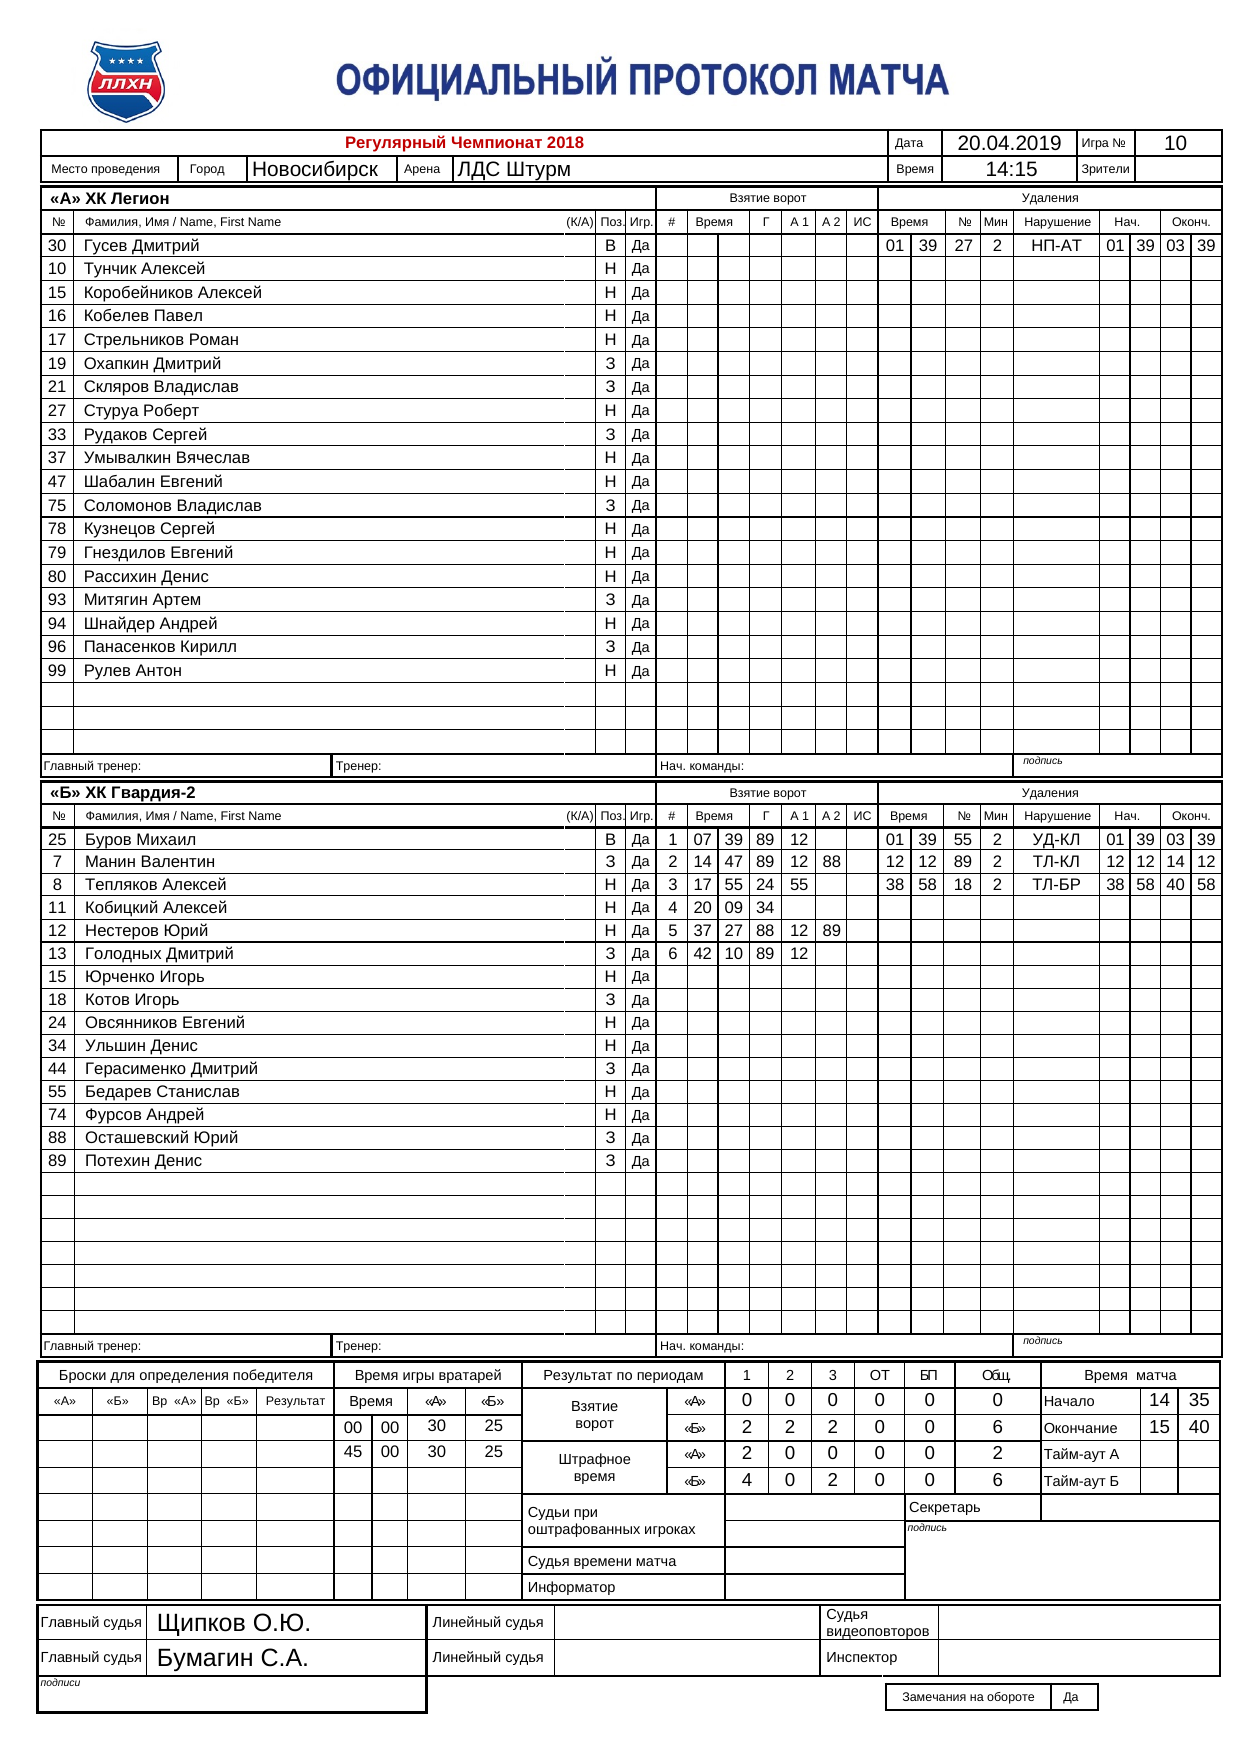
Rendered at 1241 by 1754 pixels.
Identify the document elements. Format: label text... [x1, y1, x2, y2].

table_cell [816, 305, 846, 327]
table_cell [750, 446, 781, 469]
table_cell [879, 989, 910, 1011]
table_cell [1014, 1196, 1099, 1218]
table_cell [816, 1196, 846, 1218]
table_cell [1100, 896, 1129, 918]
table_cell [688, 1150, 717, 1172]
table_cell ТЛ-БР [1014, 874, 1099, 895]
table_cell Шабалин Евгений [74, 470, 564, 493]
table_cell 12 [782, 920, 815, 941]
table_cell УД-КЛ [1014, 829, 1099, 849]
table_cell [946, 305, 980, 327]
table_cell Н [596, 399, 625, 422]
table_cell [1100, 257, 1129, 280]
table_cell [688, 659, 717, 682]
table_cell [912, 1012, 943, 1033]
table_cell [847, 1127, 877, 1149]
table_cell [626, 1242, 655, 1264]
table_cell [257, 1441, 333, 1467]
table_cell 14 [1141, 1389, 1177, 1413]
table_cell Фамилия, Имя / Name, First Name [74, 211, 565, 233]
table_cell [879, 1035, 910, 1057]
table_cell [946, 588, 980, 611]
table_cell [939, 1640, 1219, 1675]
table_cell [782, 305, 815, 327]
table_cell [1161, 1196, 1190, 1218]
table_cell [1131, 659, 1160, 682]
table_cell З [596, 423, 625, 445]
table_cell Время [889, 157, 941, 181]
table_cell [148, 1441, 201, 1467]
table_cell [1161, 376, 1190, 398]
table_cell [981, 1242, 1013, 1264]
table_cell [626, 1265, 655, 1287]
table_cell 75 [42, 494, 73, 516]
table_cell 21 [42, 376, 73, 398]
table_cell [981, 1311, 1013, 1333]
table_header «А» ХК Легион [42, 188, 655, 209]
table_cell [1131, 683, 1160, 706]
table_cell [946, 707, 980, 729]
table_cell [981, 1173, 1013, 1195]
table_cell [782, 1288, 815, 1310]
table_cell [1161, 1081, 1190, 1103]
table_cell [1014, 1058, 1099, 1079]
table_cell 33 [42, 423, 73, 445]
table_cell [912, 659, 945, 682]
table_cell [93, 1494, 147, 1520]
table_cell [657, 257, 687, 280]
table_cell [1014, 376, 1099, 398]
table_cell [782, 494, 815, 516]
table_cell [750, 683, 781, 706]
table_cell [912, 565, 945, 587]
table_cell [816, 636, 846, 658]
table_cell [782, 470, 815, 493]
table_cell [847, 636, 877, 658]
table_header Взятие ворот [657, 783, 877, 803]
table_cell Главный судья [39, 1606, 146, 1639]
table_cell [1161, 281, 1190, 303]
table_cell З [596, 494, 625, 516]
table_cell (К/А) [565, 805, 595, 826]
table_cell 47 [42, 470, 73, 493]
table_cell 2 [981, 874, 1013, 895]
table_cell Да [626, 518, 655, 540]
table_cell [912, 730, 945, 753]
table_cell [688, 1311, 717, 1333]
table_cell [816, 612, 846, 634]
table_cell [782, 399, 815, 422]
table_header 20.04.2019 [943, 131, 1076, 155]
table_cell Поз. [596, 211, 625, 233]
table_cell [1131, 920, 1160, 941]
table_cell [688, 1173, 717, 1195]
table_cell Ульшин Денис [75, 1035, 564, 1057]
table_cell [688, 1012, 717, 1033]
table_cell [1131, 707, 1160, 729]
table_cell [688, 989, 717, 1011]
table_cell [782, 1265, 815, 1287]
table_cell Да [626, 943, 655, 964]
table_cell [879, 281, 910, 303]
table_cell Гусев Дмитрий [74, 235, 564, 256]
table_cell Вр «А» [148, 1389, 201, 1413]
table_cell [981, 399, 1013, 422]
table_cell [565, 1242, 595, 1264]
table_cell [565, 352, 595, 374]
table_cell [946, 659, 980, 682]
table_cell [657, 470, 687, 493]
table_cell 4 [657, 896, 687, 918]
table_cell [847, 1150, 877, 1172]
table_cell [750, 352, 781, 374]
table_cell [688, 1058, 717, 1079]
table_cell [879, 541, 910, 564]
table_cell [1100, 943, 1129, 964]
table_cell Время [879, 211, 945, 233]
table_cell [626, 1311, 655, 1333]
table_cell [981, 1288, 1013, 1310]
table_cell [912, 1127, 943, 1149]
table_cell [816, 1012, 846, 1033]
table_cell [1161, 989, 1190, 1011]
table_cell [657, 376, 687, 398]
table_cell [1100, 683, 1129, 706]
table_cell [1014, 423, 1099, 445]
table_cell [912, 494, 945, 516]
table_cell [847, 376, 877, 398]
table_cell [981, 1035, 1013, 1057]
table_cell Инспектор [821, 1640, 938, 1675]
table_cell [1100, 305, 1129, 327]
table_cell [335, 1547, 371, 1573]
table_cell [1014, 399, 1099, 422]
table_cell 7 [42, 850, 74, 872]
table_cell [1192, 541, 1221, 564]
table_cell Игр. [626, 805, 655, 826]
table_cell [782, 588, 815, 611]
table_cell [782, 257, 815, 280]
table_cell 93 [42, 588, 73, 611]
table_cell 0 [812, 1442, 854, 1467]
table_cell 01 [1100, 829, 1129, 849]
table_cell 58 [1131, 874, 1160, 895]
table_cell [565, 376, 595, 398]
table_cell [847, 1173, 877, 1195]
table_cell Да [626, 565, 655, 587]
table_cell [1192, 1311, 1221, 1333]
table_cell [944, 989, 980, 1011]
table_cell [657, 1058, 687, 1079]
table_cell Н [596, 257, 625, 280]
table_cell [1131, 376, 1160, 398]
table_cell [719, 328, 749, 351]
table_cell [93, 1521, 147, 1546]
table_cell [1192, 920, 1221, 941]
table_header 3 [812, 1363, 854, 1387]
table_cell 99 [42, 659, 73, 682]
table_cell [1100, 1173, 1129, 1195]
table_cell [847, 683, 877, 706]
table_cell Бедарев Станислав [75, 1081, 564, 1103]
table_cell А 2 [816, 211, 846, 233]
table_cell [565, 305, 595, 327]
table_cell Судьи при оштрафованных игроках [523, 1495, 724, 1546]
table_cell [565, 588, 595, 611]
table_cell [626, 1173, 655, 1195]
table_cell [719, 399, 749, 422]
table_header «Б» ХК Гвардия-2 [42, 783, 655, 803]
table_cell [912, 707, 945, 729]
table_cell Н [596, 541, 625, 564]
table_cell [981, 1081, 1013, 1103]
table_cell ТЛ-КЛ [1014, 850, 1099, 872]
table_cell [719, 1150, 749, 1172]
table_cell [1014, 707, 1099, 729]
table_cell [335, 1494, 371, 1520]
table_cell [912, 1173, 943, 1195]
table_cell [879, 1196, 910, 1218]
table_cell [202, 1547, 256, 1573]
table_cell 17 [688, 874, 717, 895]
table_cell [657, 1012, 687, 1033]
table_cell Кобицкий Алексей [75, 896, 564, 918]
table_cell 89 [750, 829, 781, 849]
table_cell [750, 494, 781, 516]
table_cell [912, 612, 945, 634]
table_cell 34 [750, 896, 781, 918]
table_cell Окончание [1042, 1415, 1140, 1440]
table_cell Да [626, 305, 655, 327]
table_cell [816, 829, 846, 849]
table_cell 16 [42, 305, 73, 327]
table_cell [202, 1494, 256, 1520]
table_cell [981, 446, 1013, 469]
table_cell Н [596, 966, 625, 987]
table_cell [816, 588, 846, 611]
table_cell Н [596, 518, 625, 540]
table_cell [750, 1265, 781, 1287]
table_cell [750, 1104, 781, 1126]
table_cell 37 [42, 446, 73, 469]
table_cell [816, 1173, 846, 1195]
table_cell [565, 565, 595, 587]
table_cell [912, 1219, 943, 1241]
table_cell [981, 1219, 1013, 1241]
table_cell [688, 1104, 717, 1126]
table_cell [719, 683, 749, 706]
table_cell [750, 376, 781, 398]
table_cell 5 [657, 920, 687, 941]
table_cell 24 [42, 1012, 74, 1033]
table_cell 89 [816, 920, 846, 941]
table_cell 6 [956, 1468, 1040, 1493]
table_cell [946, 281, 980, 303]
table_cell Оконч. [1161, 805, 1221, 826]
table_cell Потехин Денис [75, 1150, 564, 1172]
table_cell № [946, 211, 980, 233]
table_cell Тренер: [333, 755, 655, 776]
table_cell [257, 1416, 333, 1440]
table_cell [565, 1058, 595, 1079]
table_cell [1131, 989, 1160, 1011]
table_cell [1014, 494, 1099, 516]
table_cell [75, 1219, 564, 1241]
table_cell [912, 399, 945, 422]
table_cell [657, 730, 687, 753]
table_cell [750, 1196, 781, 1218]
table_cell 42 [688, 943, 717, 964]
table_cell 27 [719, 920, 749, 941]
table_cell [1192, 1104, 1221, 1126]
table_cell 4 [726, 1468, 768, 1493]
table_cell 0 [812, 1389, 854, 1413]
table_cell [719, 470, 749, 493]
table_cell [816, 1219, 846, 1241]
table_cell Кобелев Павел [74, 305, 564, 327]
table_cell [1131, 423, 1160, 445]
table_cell [1042, 1495, 1219, 1520]
table_cell Да [626, 659, 655, 682]
table_cell [1100, 1081, 1129, 1103]
table_cell А 1 [782, 805, 815, 826]
table_cell Время [688, 805, 749, 826]
table_cell [1192, 707, 1221, 729]
table_cell [879, 943, 910, 964]
table_cell [944, 1173, 980, 1195]
table_cell Главный тренер: [42, 755, 330, 776]
table_cell [1131, 328, 1160, 351]
table_cell [719, 1012, 749, 1033]
table_cell [719, 1104, 749, 1126]
table_cell [688, 328, 717, 351]
table_cell [946, 376, 980, 398]
table_cell [879, 1311, 910, 1333]
table_cell [1131, 1288, 1160, 1310]
table_cell Начало [1042, 1389, 1140, 1413]
table_cell [719, 376, 749, 398]
table_cell Буров Михаил [75, 829, 564, 849]
table_cell [847, 1242, 877, 1264]
table_cell [782, 707, 815, 729]
table_cell [1131, 1311, 1160, 1333]
table_cell [946, 541, 980, 564]
table_cell 2 [956, 1442, 1040, 1467]
table_cell [1192, 683, 1221, 706]
table_cell [719, 659, 749, 682]
table_cell [596, 1173, 625, 1195]
table_cell [74, 707, 564, 729]
table_cell 39 [719, 829, 749, 849]
table_cell 0 [905, 1442, 954, 1467]
table_cell Да [626, 588, 655, 611]
table_cell [1192, 1219, 1221, 1241]
table_cell [879, 376, 910, 398]
table_cell [596, 730, 625, 753]
table_cell [981, 683, 1013, 706]
table_cell [912, 470, 945, 493]
table_cell Фамилия, Имя / Name, First Name [75, 805, 565, 826]
table_cell [879, 470, 910, 493]
table_cell Стрельников Роман [74, 328, 564, 351]
table_cell [1161, 1311, 1190, 1333]
table_cell Да [626, 896, 655, 918]
table_cell Герасименко Дмитрий [75, 1058, 564, 1079]
table_cell 0 [855, 1442, 904, 1467]
table_cell 07 [688, 829, 717, 849]
table_cell 58 [912, 874, 943, 895]
table_cell № [42, 805, 74, 826]
table_cell [847, 1219, 877, 1241]
table_cell [750, 423, 781, 445]
table_cell Митягин Артем [74, 588, 564, 611]
table_cell [1100, 470, 1129, 493]
table_cell 2 [769, 1415, 811, 1440]
table_cell Н [596, 470, 625, 493]
table_cell [879, 1012, 910, 1033]
table_cell 89 [944, 850, 980, 872]
table_cell Линейный судья [428, 1640, 554, 1675]
table_cell [1014, 446, 1099, 469]
table_cell 3 [657, 874, 687, 895]
table_cell [816, 1311, 846, 1333]
table_cell [750, 612, 781, 634]
table_cell [782, 896, 815, 918]
table_cell Главный тренер: [42, 1335, 330, 1356]
table_cell [944, 1058, 980, 1079]
table_cell [1161, 1288, 1190, 1310]
table_cell [1161, 943, 1190, 964]
table_cell [981, 352, 1013, 374]
table_cell [408, 1521, 465, 1546]
table_cell [1014, 1173, 1099, 1195]
table_header Время матча [1042, 1363, 1219, 1387]
table_cell 11 [42, 896, 74, 918]
table_cell 00 [335, 1416, 371, 1440]
table_cell 47 [719, 850, 749, 872]
table_cell [1014, 943, 1099, 964]
table_cell [981, 707, 1013, 729]
table_cell [912, 1196, 943, 1218]
table_cell [719, 966, 749, 987]
table_cell [1014, 328, 1099, 351]
table_cell [816, 896, 846, 918]
table_cell [657, 1265, 687, 1287]
table_cell [688, 305, 717, 327]
table_cell [750, 966, 781, 987]
table_header 1 [726, 1363, 768, 1387]
table_cell [879, 1150, 910, 1172]
table_cell 0 [855, 1415, 904, 1440]
table_cell [688, 494, 717, 516]
table_cell [1192, 399, 1221, 422]
table_cell [946, 612, 980, 634]
table_cell З [596, 989, 625, 1011]
table_cell 0 [769, 1442, 811, 1467]
table_cell [912, 920, 943, 941]
table_cell Да [626, 850, 655, 872]
table_cell [816, 1104, 846, 1126]
table_cell [726, 1575, 904, 1599]
table_cell Манин Валентин [75, 850, 564, 872]
table_cell [1014, 588, 1099, 611]
table_cell [782, 235, 815, 256]
table_cell [1192, 423, 1221, 445]
table_cell [688, 352, 717, 374]
table_cell Рассихин Денис [74, 565, 564, 587]
table_cell [565, 730, 595, 753]
table_cell [879, 588, 910, 611]
table_cell 38 [879, 874, 910, 895]
table_cell 2 [812, 1415, 854, 1440]
table_cell [1014, 1035, 1099, 1057]
table_cell [782, 352, 815, 374]
table_cell 44 [42, 1058, 74, 1079]
table_cell НП-АТ [1014, 235, 1099, 256]
table_cell [657, 328, 687, 351]
table_cell [657, 399, 687, 422]
table_cell [847, 565, 877, 587]
table_cell [688, 588, 717, 611]
table_cell [981, 1265, 1013, 1287]
table_cell [42, 1219, 74, 1241]
table_cell [565, 1035, 595, 1057]
table_cell [657, 1150, 687, 1172]
table_cell [1179, 1441, 1219, 1467]
table_cell [596, 1311, 625, 1333]
table_cell 25 [466, 1441, 521, 1467]
table_cell [879, 920, 910, 941]
table_cell [1100, 612, 1129, 634]
table_cell [1131, 305, 1160, 327]
table_cell [879, 1242, 910, 1264]
table_cell [981, 943, 1013, 964]
table_cell [657, 612, 687, 634]
table_cell 12 [1131, 850, 1160, 872]
table_cell [1131, 446, 1160, 469]
table_cell [879, 399, 910, 422]
table_cell [912, 1081, 943, 1103]
table_cell 0 [905, 1389, 954, 1413]
table_cell [719, 588, 749, 611]
table_cell [879, 730, 910, 753]
table_cell [879, 683, 910, 706]
table_cell [1161, 707, 1190, 729]
table_cell [719, 1127, 749, 1149]
table_cell [42, 1242, 74, 1264]
table_cell [626, 730, 655, 753]
table_cell [944, 1311, 980, 1333]
table_cell А 2 [816, 805, 846, 826]
table_cell [1100, 1104, 1129, 1126]
table_cell [816, 966, 846, 987]
table_cell 79 [42, 541, 73, 564]
table_cell [912, 943, 943, 964]
table_cell [726, 1495, 904, 1520]
table_cell [750, 1035, 781, 1057]
table_cell [750, 1288, 781, 1310]
table_cell [42, 1196, 74, 1218]
table_cell [719, 730, 749, 753]
table_cell [42, 707, 73, 729]
table_cell [879, 494, 910, 516]
table_cell [565, 1265, 595, 1287]
table_cell [565, 1150, 595, 1172]
table_cell 20 [688, 896, 717, 918]
table_cell [782, 659, 815, 682]
table_cell 0 [855, 1468, 904, 1493]
table_cell [816, 423, 846, 445]
table_cell [1131, 541, 1160, 564]
table_cell [148, 1521, 201, 1546]
table_cell Н [596, 305, 625, 327]
table_cell [75, 1288, 564, 1310]
table_cell [565, 966, 595, 987]
table_cell [944, 896, 980, 918]
table_cell [565, 235, 595, 256]
table_cell [750, 1058, 781, 1079]
table_cell [1014, 920, 1099, 941]
table_cell Тайм-аут А [1042, 1441, 1140, 1467]
table_cell [816, 707, 846, 729]
table_cell [1141, 1441, 1177, 1467]
table_cell [946, 446, 980, 469]
table_cell [912, 352, 945, 374]
table_cell [74, 730, 564, 753]
table_cell Секретарь [906, 1495, 1040, 1520]
table_cell [657, 541, 687, 564]
table_cell [75, 1173, 564, 1195]
table_cell [565, 257, 595, 280]
table_cell Тайм-аут Б [1042, 1468, 1140, 1493]
table_cell [912, 541, 945, 564]
table_cell [39, 1494, 92, 1520]
table_cell [1161, 612, 1190, 634]
table_cell подписи [39, 1677, 425, 1711]
table_cell [657, 989, 687, 1011]
table_cell [816, 659, 846, 682]
table_cell # [657, 211, 687, 233]
table_cell [816, 1265, 846, 1287]
table_cell [750, 1150, 781, 1172]
table_cell Юрченко Игорь [75, 966, 564, 987]
table_cell [912, 1265, 943, 1287]
table_cell [555, 1606, 819, 1639]
table_cell З [596, 376, 625, 398]
table_cell [944, 1265, 980, 1287]
table_cell [1192, 470, 1221, 493]
table_cell [944, 1150, 980, 1172]
table_cell [816, 989, 846, 1011]
table_cell [782, 518, 815, 540]
table_cell [1131, 257, 1160, 280]
table_cell [565, 1311, 595, 1333]
table_cell [750, 1173, 781, 1195]
table_cell [688, 518, 717, 540]
table_cell [1014, 636, 1099, 658]
table_cell [719, 494, 749, 516]
table_cell [373, 1521, 407, 1546]
table_cell [596, 707, 625, 729]
table_cell [816, 943, 846, 964]
table_cell Результат [257, 1389, 333, 1413]
table_cell [257, 1468, 333, 1493]
table_cell [373, 1468, 407, 1493]
table_cell 39 [1192, 829, 1221, 849]
table_cell [847, 829, 877, 849]
table_cell З [596, 636, 625, 658]
table_cell [565, 874, 595, 895]
table_cell [946, 730, 980, 753]
table_cell [816, 683, 846, 706]
table_cell [816, 281, 846, 303]
table_cell [1192, 989, 1221, 1011]
table_cell [75, 1196, 564, 1218]
table_cell [879, 1288, 910, 1310]
table_cell Город [179, 157, 246, 181]
table_cell [596, 1196, 625, 1218]
table_cell [879, 1173, 910, 1195]
table_cell [93, 1547, 147, 1573]
table_cell [565, 1196, 595, 1218]
table_cell № [944, 805, 980, 826]
table_cell 17 [42, 328, 73, 351]
picture [5, 28, 1179, 129]
table_cell [1131, 730, 1160, 753]
table_cell [408, 1468, 465, 1493]
table_cell З [596, 588, 625, 611]
table_cell [1179, 1468, 1219, 1493]
table_cell [1100, 1127, 1129, 1149]
table_cell Линейный судья [428, 1606, 554, 1639]
table_cell [944, 1035, 980, 1057]
table_cell [1192, 659, 1221, 682]
table_cell [42, 730, 73, 753]
table_cell [1131, 1265, 1160, 1287]
table_cell [719, 352, 749, 374]
table_cell Да [626, 1104, 655, 1126]
table_cell [912, 1104, 943, 1126]
table_cell [1014, 518, 1099, 540]
table_header Удаления [879, 783, 1221, 803]
table_header Удаления [879, 188, 1221, 209]
table_cell Нарушение [1014, 211, 1099, 233]
table_header 2 [769, 1363, 811, 1387]
table_cell 96 [42, 636, 73, 658]
table_cell [1014, 1127, 1099, 1149]
table_cell [466, 1494, 521, 1520]
table_cell Судья времени матча [523, 1548, 724, 1573]
table_cell Н [596, 281, 625, 303]
table_cell [1014, 565, 1099, 587]
table_cell 2 [657, 850, 687, 872]
table_cell 0 [726, 1389, 768, 1413]
table_cell Осташевский Юрий [75, 1127, 564, 1149]
table_cell Да [626, 966, 655, 987]
table_cell [1131, 612, 1160, 634]
table_cell [847, 920, 877, 941]
table_cell 14 [688, 850, 717, 872]
table_cell 39 [912, 829, 943, 849]
table_cell «Б» [668, 1468, 724, 1493]
table_cell [1141, 1468, 1177, 1493]
table_cell [688, 235, 717, 256]
table_cell [1100, 707, 1129, 729]
table_cell [719, 1035, 749, 1057]
table_cell [565, 683, 595, 706]
table_cell Н [596, 874, 625, 895]
table_cell 25 [466, 1416, 521, 1440]
table_cell [879, 565, 910, 587]
table_cell 55 [42, 1081, 74, 1103]
table_cell [1014, 1219, 1099, 1241]
table_cell [719, 305, 749, 327]
table_cell [657, 1127, 687, 1149]
table_cell Г [750, 211, 781, 233]
table_cell 0 [769, 1389, 811, 1413]
table_cell 13 [42, 943, 74, 964]
table_cell [879, 612, 910, 634]
table_cell [1014, 730, 1099, 753]
table_cell [782, 1058, 815, 1079]
table_cell подпись [1014, 1335, 1221, 1356]
table_cell [1131, 943, 1160, 964]
table_cell «А» [668, 1442, 724, 1467]
table_cell [565, 1104, 595, 1126]
table_cell Да [626, 328, 655, 351]
table_cell [816, 446, 846, 469]
table_cell [596, 1219, 625, 1241]
table_cell [1014, 683, 1099, 706]
table_cell Арена [398, 157, 452, 181]
table_cell [1192, 730, 1221, 753]
table_cell ИС [847, 211, 877, 233]
table_cell [847, 470, 877, 493]
table_cell [879, 446, 910, 469]
table_cell 39 [1131, 829, 1160, 849]
table_cell 01 [879, 235, 910, 256]
table_cell [847, 874, 877, 895]
table_cell [879, 636, 910, 658]
table_cell [879, 707, 910, 729]
table_cell 45 [335, 1441, 371, 1467]
table_header Замечания на обороте [887, 1685, 1050, 1709]
table_cell 0 [855, 1389, 904, 1413]
table_cell [657, 683, 687, 706]
table_cell Тунчик Алексей [74, 257, 564, 280]
table_cell [879, 518, 910, 540]
table_cell 15 [1141, 1415, 1177, 1440]
table_cell [816, 1058, 846, 1079]
table_cell [148, 1494, 201, 1520]
table_cell [257, 1547, 333, 1573]
table_cell [1192, 612, 1221, 634]
table_cell [1161, 257, 1190, 280]
table_cell 2 [981, 850, 1013, 872]
table_cell [944, 1242, 980, 1264]
table_cell [847, 1081, 877, 1103]
table_cell Штрафное время [523, 1442, 666, 1493]
table_cell [408, 1574, 465, 1599]
table_cell [688, 636, 717, 658]
table_cell [408, 1547, 465, 1573]
table_cell [912, 636, 945, 658]
table_header Да [1052, 1685, 1097, 1709]
table_cell [847, 494, 877, 516]
table_cell [944, 943, 980, 964]
table_cell [626, 1288, 655, 1310]
table_cell [719, 257, 749, 280]
table_cell 15 [42, 281, 73, 303]
table_cell [981, 920, 1013, 941]
table_cell Оконч. [1161, 211, 1221, 233]
table_cell [912, 281, 945, 303]
table_cell [782, 376, 815, 398]
table_cell [816, 565, 846, 587]
table_cell 0 [956, 1389, 1040, 1413]
table_cell [657, 1081, 687, 1103]
table_cell [1131, 352, 1160, 374]
table_cell Котов Игорь [75, 989, 564, 1011]
table_header Взятие ворот [657, 188, 877, 209]
table_cell [148, 1416, 201, 1440]
table_cell [1100, 1196, 1129, 1218]
table_cell [565, 896, 595, 918]
table_cell [816, 352, 846, 374]
table_cell [1014, 1311, 1099, 1333]
table_cell [565, 1127, 595, 1149]
table_cell [847, 850, 877, 872]
table_cell [912, 896, 943, 918]
table_cell Овсянников Евгений [75, 1012, 564, 1033]
table_cell 12 [782, 943, 815, 964]
table_cell Мин [981, 805, 1013, 826]
table_cell [565, 850, 595, 872]
table_cell [1161, 399, 1190, 422]
table_cell Рулев Антон [74, 659, 564, 682]
table_cell 03 [1161, 235, 1190, 256]
table_cell [1100, 565, 1129, 587]
table_cell Да [626, 541, 655, 564]
table_cell [912, 257, 945, 280]
table_cell Соломонов Владислав [74, 494, 564, 516]
table_cell [1014, 1104, 1099, 1126]
table_cell [688, 683, 717, 706]
table_cell [1161, 1104, 1190, 1126]
table_cell [1014, 1265, 1099, 1287]
table_cell [1192, 1035, 1221, 1057]
table_cell [42, 683, 73, 706]
table_cell Да [626, 235, 655, 256]
table_cell Новосибирск [248, 157, 396, 181]
table_cell [750, 636, 781, 658]
table_cell [688, 1265, 717, 1287]
table_cell Н [596, 1035, 625, 1057]
table_cell 2 [726, 1415, 768, 1440]
table_cell [148, 1574, 201, 1599]
table_cell Да [626, 920, 655, 941]
table_cell [816, 541, 846, 564]
table_cell [750, 565, 781, 587]
table_cell [912, 1058, 943, 1079]
table_cell [719, 1219, 749, 1241]
table_cell [1192, 896, 1221, 918]
table_cell [1161, 494, 1190, 516]
table_cell [1131, 1173, 1160, 1195]
table_cell [981, 565, 1013, 587]
table_cell [944, 1012, 980, 1033]
table_cell 27 [946, 235, 980, 256]
table_cell [981, 1127, 1013, 1149]
table_cell [1192, 1012, 1221, 1033]
table_cell Да [626, 874, 655, 895]
table_cell 0 [769, 1468, 811, 1493]
table_cell [912, 376, 945, 398]
table_cell [74, 683, 564, 706]
table_cell [1161, 1012, 1190, 1033]
table_cell [750, 1219, 781, 1241]
table_cell Да [626, 446, 655, 469]
table_cell [816, 257, 846, 280]
table_cell [657, 1104, 687, 1126]
table_cell [565, 423, 595, 445]
table_cell [688, 707, 717, 729]
table_cell [1014, 1288, 1099, 1310]
table_cell Умывалкин Вячеслав [74, 446, 564, 469]
table_cell Н [596, 659, 625, 682]
table_cell [981, 896, 1013, 918]
table_cell [816, 328, 846, 351]
table_header Регулярный Чемпионат 2018 [42, 131, 887, 155]
table_cell [1192, 518, 1221, 540]
table_cell [1192, 565, 1221, 587]
table_cell Да [626, 636, 655, 658]
table_cell [1192, 1265, 1221, 1287]
table_cell подпись [1014, 755, 1221, 776]
table_cell 12 [782, 829, 815, 849]
table_cell [944, 1127, 980, 1149]
table_cell ИС [847, 805, 877, 826]
table_cell [1100, 376, 1129, 398]
table_cell [1192, 1081, 1221, 1103]
table_cell [39, 1416, 92, 1440]
table_cell [946, 683, 980, 706]
table_cell [750, 518, 781, 540]
table_cell [981, 328, 1013, 351]
table_cell [912, 1242, 943, 1264]
table_cell [688, 1081, 717, 1103]
table_cell 6 [956, 1415, 1040, 1440]
table_cell [1192, 328, 1221, 351]
table_cell [946, 494, 980, 516]
table_cell [1131, 518, 1160, 540]
table_cell [657, 1219, 687, 1241]
table_cell [782, 541, 815, 564]
table_cell подпись [906, 1522, 1219, 1599]
table_cell [1014, 541, 1099, 564]
table_cell [1161, 1058, 1190, 1079]
table_cell [565, 612, 595, 634]
table_cell [946, 423, 980, 445]
table_header Общ. [956, 1363, 1040, 1387]
table_cell [847, 518, 877, 540]
table_cell [1192, 1242, 1221, 1264]
table_cell [750, 989, 781, 1011]
table_cell [879, 352, 910, 374]
table_cell [782, 446, 815, 469]
table_cell [657, 423, 687, 445]
table_cell 12 [1192, 850, 1221, 872]
table_cell [1131, 470, 1160, 493]
table_cell [657, 659, 687, 682]
table_cell [1192, 305, 1221, 327]
table_cell [688, 399, 717, 422]
table_cell [688, 565, 717, 587]
table_cell [912, 1150, 943, 1172]
table_cell [782, 966, 815, 987]
table_cell [1131, 1242, 1160, 1264]
table_cell [373, 1574, 407, 1599]
table_cell [657, 281, 687, 303]
table_cell [1161, 636, 1190, 658]
table_cell (К/А) [565, 211, 595, 233]
table_cell [719, 989, 749, 1011]
table_cell [719, 281, 749, 303]
table_cell 58 [1192, 874, 1221, 895]
table_header Игра № [1078, 131, 1134, 155]
table_cell [946, 565, 980, 587]
table_cell В [596, 829, 625, 849]
table_cell [719, 423, 749, 445]
table_cell [912, 1311, 943, 1333]
table_cell [782, 1242, 815, 1264]
table_cell [981, 423, 1013, 445]
table_cell [879, 1058, 910, 1079]
table_cell [1161, 423, 1190, 445]
table_cell [1131, 1058, 1160, 1079]
table_cell [1161, 305, 1190, 327]
table_cell [981, 730, 1013, 753]
table_cell [879, 1265, 910, 1287]
table_cell Да [626, 423, 655, 445]
table_cell [1161, 920, 1190, 941]
table_cell 00 [373, 1416, 407, 1440]
table_cell [847, 659, 877, 682]
table_cell [657, 1288, 687, 1310]
table_cell [847, 1058, 877, 1079]
table_cell [148, 1547, 201, 1573]
table_cell [202, 1441, 256, 1467]
table_cell [847, 1035, 877, 1057]
table_cell [39, 1574, 92, 1599]
table_cell [719, 565, 749, 587]
table_cell [565, 328, 595, 351]
table_cell [1161, 683, 1190, 706]
table_cell 30 [408, 1441, 465, 1467]
table_cell [847, 1104, 877, 1126]
table_cell [782, 1035, 815, 1057]
table_cell 39 [1192, 235, 1221, 256]
table_cell «Б» [668, 1415, 724, 1440]
table_cell [1192, 1173, 1221, 1195]
table_cell [373, 1494, 407, 1520]
table_cell [93, 1468, 147, 1493]
table_cell [688, 541, 717, 564]
table_cell [816, 1127, 846, 1149]
table_cell [847, 1196, 877, 1218]
table_cell Н [596, 1012, 625, 1033]
table_cell [847, 235, 877, 256]
table_cell 94 [42, 612, 73, 634]
table_cell [1131, 1196, 1160, 1218]
table_cell [1161, 1242, 1190, 1264]
table_cell [1014, 1150, 1099, 1172]
table_cell Нач. [1100, 211, 1160, 233]
table_cell Да [626, 399, 655, 422]
table_cell [1192, 1127, 1221, 1149]
table_cell [719, 1265, 749, 1287]
table_cell [1131, 1127, 1160, 1149]
table_cell 01 [879, 829, 910, 849]
table_cell 38 [1100, 874, 1129, 895]
table_cell [1100, 1311, 1129, 1333]
table_cell Н [596, 565, 625, 587]
table_cell [981, 257, 1013, 280]
table_cell [981, 966, 1013, 987]
table_cell [1100, 1150, 1129, 1172]
table_cell [912, 518, 945, 540]
table_cell [1100, 423, 1129, 445]
table_cell [847, 281, 877, 303]
table_cell [1100, 1288, 1129, 1310]
table_cell Взятие ворот [523, 1389, 666, 1440]
table_cell [202, 1416, 256, 1440]
table_cell [335, 1574, 371, 1599]
table_cell [1014, 896, 1099, 918]
table_cell [565, 399, 595, 422]
table_cell [981, 494, 1013, 516]
table_cell [847, 423, 877, 445]
table_cell [1161, 352, 1190, 374]
table_cell [782, 423, 815, 445]
table_cell Н [596, 612, 625, 634]
table_cell [816, 874, 846, 895]
table_cell [1100, 966, 1129, 987]
table_cell # [657, 805, 687, 826]
table_cell [912, 328, 945, 351]
table_cell [408, 1494, 465, 1520]
table_cell [1192, 1150, 1221, 1172]
table_cell [944, 1081, 980, 1103]
table_cell 2 [726, 1442, 768, 1467]
table_cell [657, 1173, 687, 1195]
table_cell [565, 829, 595, 849]
table_cell Да [626, 612, 655, 634]
table_cell [816, 730, 846, 753]
table_cell Место проведения [42, 157, 177, 181]
table_cell 27 [42, 399, 73, 422]
table_cell 39 [912, 235, 945, 256]
table_cell [750, 1081, 781, 1103]
table_cell Время [335, 1389, 407, 1413]
table_cell «А» [408, 1389, 465, 1413]
table_cell Да [626, 376, 655, 398]
table_cell 24 [750, 874, 781, 895]
table_cell 19 [42, 352, 73, 374]
table_cell [42, 1288, 74, 1310]
table_cell [1131, 966, 1160, 987]
table_cell [657, 1196, 687, 1218]
table_cell [1014, 281, 1099, 303]
table_cell [148, 1468, 201, 1493]
table_cell [912, 683, 945, 706]
table_cell [565, 1219, 595, 1241]
table_cell [565, 1081, 595, 1103]
table_cell [1161, 1127, 1190, 1149]
table_cell [879, 423, 910, 445]
table_cell [944, 1219, 980, 1241]
table_cell Да [626, 281, 655, 303]
table_cell [719, 518, 749, 540]
table_cell [1014, 1242, 1099, 1264]
table_cell 2 [812, 1468, 854, 1493]
table_cell 2 [981, 235, 1013, 256]
table_cell [816, 1081, 846, 1103]
table_header БП [905, 1363, 954, 1387]
table_cell [657, 1311, 687, 1333]
table_cell Щипков О.Ю. [147, 1606, 425, 1639]
table_cell [565, 470, 595, 493]
table_cell [782, 328, 815, 351]
table_cell [946, 470, 980, 493]
table_cell 03 [1161, 829, 1190, 849]
table_cell [1161, 541, 1190, 564]
table_cell [1100, 399, 1129, 422]
table_cell [688, 1196, 717, 1218]
table_cell [1100, 920, 1129, 941]
table_cell Да [626, 1081, 655, 1103]
table_cell [93, 1574, 147, 1599]
table_cell Нарушение [1014, 805, 1099, 826]
table_header ОТ [855, 1363, 904, 1387]
table_cell [879, 1104, 910, 1126]
table_cell 89 [42, 1150, 74, 1172]
table_cell [981, 376, 1013, 398]
table_cell [657, 636, 687, 658]
table_cell Н [596, 1081, 625, 1103]
table_cell [565, 636, 595, 658]
table_cell [750, 257, 781, 280]
table_cell [782, 1173, 815, 1195]
table_cell [1131, 281, 1160, 303]
table_cell [847, 541, 877, 564]
table_cell [879, 1127, 910, 1149]
table_cell Панасенков Кирилл [74, 636, 564, 658]
table_cell [847, 707, 877, 729]
table_cell [626, 1219, 655, 1241]
table_cell Игр. [626, 211, 655, 233]
table_cell 35 [1179, 1389, 1219, 1413]
table_cell [750, 1012, 781, 1033]
table_cell [1100, 281, 1129, 303]
table_cell [1131, 1081, 1160, 1103]
table_cell [847, 612, 877, 634]
table_cell [75, 1311, 564, 1333]
table_cell Н [596, 1104, 625, 1126]
table_cell [565, 518, 595, 540]
table_cell [946, 518, 980, 540]
table_cell [1100, 494, 1129, 516]
table_cell [981, 588, 1013, 611]
table_cell [1131, 1150, 1160, 1172]
table_cell [657, 305, 687, 327]
table_cell Да [626, 1058, 655, 1079]
table_cell [1014, 612, 1099, 634]
table_cell [657, 565, 687, 587]
table_cell [946, 636, 980, 658]
table_cell [688, 730, 717, 753]
table_cell 37 [688, 920, 717, 941]
table_cell [847, 588, 877, 611]
table_cell Мин [981, 211, 1013, 233]
table_cell [688, 281, 717, 303]
table_cell [816, 1242, 846, 1264]
table_cell [816, 1150, 846, 1172]
table_cell В [596, 235, 625, 256]
table_cell [1161, 1035, 1190, 1057]
table_cell [1100, 989, 1129, 1011]
table_cell 25 [42, 829, 74, 849]
table_cell 12 [782, 850, 815, 872]
table_cell З [596, 943, 625, 964]
table_cell 18 [944, 874, 980, 895]
table_cell [981, 612, 1013, 634]
table_cell [1161, 1173, 1190, 1195]
table_cell [1192, 352, 1221, 374]
table_cell [912, 1035, 943, 1057]
table_cell З [596, 850, 625, 872]
table_cell [688, 1242, 717, 1264]
table_cell [565, 659, 595, 682]
table_cell Да [626, 1012, 655, 1033]
table_cell [688, 423, 717, 445]
table_cell А 1 [782, 211, 815, 233]
table_cell [626, 707, 655, 729]
table_cell [1161, 518, 1190, 540]
table_cell 14:15 [943, 157, 1076, 181]
table_cell [1100, 1219, 1129, 1241]
table_cell «Б» [93, 1389, 147, 1413]
table_cell 30 [42, 235, 73, 256]
table_cell Рудаков Сергей [74, 423, 564, 445]
table_cell 14 [1161, 850, 1190, 872]
table_cell [335, 1468, 371, 1493]
table_cell [750, 659, 781, 682]
table_cell Бумагин С.А. [147, 1640, 425, 1675]
table_cell 10 [719, 943, 749, 964]
table_cell [750, 707, 781, 729]
table_cell [257, 1574, 333, 1599]
table_cell [847, 896, 877, 918]
table_cell [726, 1548, 904, 1573]
table_cell 0 [905, 1415, 954, 1440]
table_cell [879, 328, 910, 351]
table_cell [939, 1606, 1219, 1639]
table_cell 15 [42, 966, 74, 987]
table_cell [782, 1104, 815, 1126]
table_cell [750, 235, 781, 256]
table_cell [1131, 588, 1160, 611]
table_cell [981, 1196, 1013, 1218]
table_cell ЛДС Штурм [454, 157, 887, 181]
table_cell [93, 1441, 147, 1467]
table_cell [1192, 943, 1221, 964]
table_cell [1131, 636, 1160, 658]
table_cell [719, 235, 749, 256]
table_cell [1131, 494, 1160, 516]
table_cell [1014, 966, 1099, 987]
table_cell Да [626, 352, 655, 374]
table_cell [596, 1265, 625, 1287]
table_cell [688, 257, 717, 280]
table_cell [750, 470, 781, 493]
table_cell [1099, 1682, 1220, 1711]
table_cell [688, 470, 717, 493]
table_cell [39, 1547, 92, 1573]
table_cell [1014, 470, 1099, 493]
table_cell [782, 612, 815, 634]
table_cell 88 [750, 920, 781, 941]
table_cell [912, 966, 943, 987]
table_cell 10 [42, 257, 73, 280]
table_cell Гнездилов Евгений [74, 541, 564, 564]
table_cell [596, 683, 625, 706]
table_cell [816, 494, 846, 516]
table_cell Нач. команды: [657, 755, 1012, 776]
table_cell [1161, 730, 1190, 753]
table_cell [719, 1242, 749, 1264]
table_cell [1192, 588, 1221, 611]
table_cell [1131, 399, 1160, 422]
table_cell [1161, 470, 1190, 493]
table_cell [719, 1196, 749, 1218]
table_cell [1192, 1196, 1221, 1218]
table_cell [719, 446, 749, 469]
table_cell [39, 1521, 92, 1546]
table_cell 2 [981, 829, 1013, 849]
table_cell Н [596, 446, 625, 469]
table_cell 12 [42, 920, 74, 941]
table_cell [1014, 257, 1099, 280]
table_cell [1100, 659, 1129, 682]
table_cell [719, 1311, 749, 1333]
table_cell Информатор [523, 1575, 724, 1599]
table_cell Кузнецов Сергей [74, 518, 564, 540]
table_cell [847, 1311, 877, 1333]
table_cell [688, 1035, 717, 1057]
table_cell [782, 636, 815, 658]
table_cell [688, 1127, 717, 1149]
table_cell [202, 1468, 256, 1493]
table_cell [1100, 588, 1129, 611]
table_cell [750, 541, 781, 564]
table_cell [565, 920, 595, 941]
table_cell [981, 659, 1013, 682]
table_cell [946, 399, 980, 422]
table_cell Тепляков Алексей [75, 874, 564, 895]
table_cell [879, 1081, 910, 1103]
table_cell Да [626, 1150, 655, 1172]
table_cell [75, 1242, 564, 1264]
table_cell [565, 707, 595, 729]
table_cell [782, 730, 815, 753]
table_cell [1100, 1242, 1129, 1264]
table_cell [1100, 1058, 1129, 1079]
table_cell Да [626, 829, 655, 849]
table_cell [912, 446, 945, 469]
table_cell Да [626, 257, 655, 280]
table_cell 00 [373, 1441, 407, 1467]
table_cell 1 [657, 829, 687, 849]
table_cell [912, 1288, 943, 1310]
table_cell 89 [750, 943, 781, 964]
table_cell Охапкин Дмитрий [74, 352, 564, 374]
table_cell [944, 966, 980, 987]
table_cell [847, 328, 877, 351]
table_cell 12 [879, 850, 910, 872]
table_cell [565, 281, 595, 303]
table_cell [565, 446, 595, 469]
table_cell [1014, 1012, 1099, 1033]
table_cell [1014, 305, 1099, 327]
table_cell [816, 376, 846, 398]
table_cell [981, 636, 1013, 658]
table_cell [750, 1311, 781, 1333]
table_cell [555, 1640, 819, 1675]
table_cell 55 [719, 874, 749, 895]
table_cell [719, 707, 749, 729]
table_header Броски для определения победителя [39, 1363, 333, 1387]
table_cell [847, 257, 877, 280]
table_cell [981, 281, 1013, 303]
table_cell [596, 1288, 625, 1310]
table_cell [847, 446, 877, 469]
table_cell [1161, 1150, 1190, 1172]
table_cell [946, 352, 980, 374]
table_cell [847, 730, 877, 753]
table_cell Зрители [1078, 157, 1134, 181]
table_cell [1131, 896, 1160, 918]
table_cell [719, 1173, 749, 1195]
table_cell [726, 1521, 904, 1546]
table_cell 88 [42, 1127, 74, 1149]
table_cell Скляров Владислав [74, 376, 564, 398]
table_cell [657, 1242, 687, 1264]
table_cell [719, 1058, 749, 1079]
table_cell [944, 1104, 980, 1126]
table_cell [782, 1219, 815, 1241]
table_cell [981, 1058, 1013, 1079]
table_cell [750, 1127, 781, 1149]
table_cell Да [626, 1127, 655, 1149]
table_cell [1161, 446, 1190, 469]
table_cell [719, 1288, 749, 1310]
table_cell [879, 257, 910, 280]
table_cell [719, 636, 749, 658]
table_cell [202, 1574, 256, 1599]
table_cell [912, 423, 945, 445]
table_cell [816, 399, 846, 422]
table_cell 55 [944, 829, 980, 849]
table_cell [93, 1416, 147, 1440]
table_cell [816, 470, 846, 493]
table_cell 78 [42, 518, 73, 540]
table_cell [1131, 1012, 1160, 1033]
table_cell [1014, 352, 1099, 374]
table_cell [879, 966, 910, 987]
table_cell Н [596, 328, 625, 351]
table_cell [1161, 588, 1190, 611]
table_cell 6 [657, 943, 687, 964]
table_cell [1161, 328, 1190, 351]
table_cell [782, 989, 815, 1011]
table_cell [657, 518, 687, 540]
table_cell [847, 943, 877, 964]
table_cell [847, 399, 877, 422]
table_cell [847, 966, 877, 987]
table_header 10 [1136, 131, 1221, 155]
table_cell [816, 1288, 846, 1310]
table_cell [912, 989, 943, 1011]
table_cell [1100, 352, 1129, 374]
table_cell [750, 730, 781, 753]
table_cell [657, 494, 687, 516]
table_cell Вр «Б» [202, 1389, 256, 1413]
table_cell [1192, 281, 1221, 303]
table_cell 88 [816, 850, 846, 872]
table_cell 40 [1179, 1415, 1219, 1440]
table_header Время игры вратарей [335, 1363, 521, 1387]
table_cell [657, 966, 687, 987]
table_cell [782, 1311, 815, 1333]
table_cell [847, 989, 877, 1011]
table_cell [750, 305, 781, 327]
table_cell [565, 1288, 595, 1310]
table_cell [782, 1150, 815, 1172]
table_cell [719, 541, 749, 564]
table_cell [596, 1242, 625, 1264]
table_cell [981, 1104, 1013, 1126]
table_cell 18 [42, 989, 74, 1011]
table_cell 8 [42, 874, 74, 895]
table_cell [688, 612, 717, 634]
table_cell Голодных Дмитрий [75, 943, 564, 964]
table_cell [257, 1521, 333, 1546]
table_cell 40 [1161, 874, 1190, 895]
table_cell [565, 1012, 595, 1033]
table_cell [688, 376, 717, 398]
table_cell [466, 1521, 521, 1546]
table_cell [1192, 446, 1221, 469]
table_cell 89 [750, 850, 781, 872]
table_cell [1136, 157, 1221, 181]
table_cell Н [596, 896, 625, 918]
table_cell [750, 281, 781, 303]
table_cell [257, 1494, 333, 1520]
table_cell [1100, 328, 1129, 351]
table_cell Главный судья [39, 1640, 146, 1675]
table_cell [688, 1288, 717, 1310]
table_cell [688, 446, 717, 469]
table_cell [1131, 1219, 1160, 1241]
table_cell Да [626, 494, 655, 516]
table_header Дата [889, 131, 941, 155]
table_cell [657, 588, 687, 611]
table_cell [944, 1196, 980, 1218]
table_cell [688, 1219, 717, 1241]
table_cell Тренер: [333, 1335, 655, 1356]
table_cell З [596, 1058, 625, 1079]
table_cell [1131, 1035, 1160, 1057]
table_cell «А» [668, 1389, 724, 1413]
table_cell [565, 494, 595, 516]
table_cell 09 [719, 896, 749, 918]
table_cell Коробейников Алексей [74, 281, 564, 303]
table_cell [565, 943, 595, 964]
table_cell [782, 1127, 815, 1149]
table_cell [782, 1081, 815, 1103]
table_cell [847, 352, 877, 374]
table_cell [847, 1012, 877, 1033]
table_cell [626, 683, 655, 706]
table_cell Фурсов Андрей [75, 1104, 564, 1126]
table_cell [981, 518, 1013, 540]
table_cell [981, 470, 1013, 493]
table_cell [39, 1468, 92, 1493]
table_cell [1100, 541, 1129, 564]
table_cell [466, 1468, 521, 1493]
table_cell Нач. [1100, 805, 1160, 826]
table_cell [1161, 659, 1190, 682]
table_cell [847, 1265, 877, 1287]
table_cell Нач. команды: [657, 1335, 1012, 1356]
table_cell [42, 1173, 74, 1195]
table_cell [565, 1173, 595, 1195]
table_cell [1161, 565, 1190, 587]
table_cell З [596, 1150, 625, 1172]
table_cell [1100, 1035, 1129, 1057]
table_cell Судья видеоповторов [821, 1606, 938, 1639]
table_cell [1192, 636, 1221, 658]
table_cell [657, 446, 687, 469]
table_cell [946, 328, 980, 351]
table_cell 30 [408, 1416, 465, 1440]
table_cell [1131, 565, 1160, 587]
table_cell [42, 1311, 74, 1333]
table_cell Стуруа Роберт [74, 399, 564, 422]
table_cell [1131, 1104, 1160, 1126]
table_cell Да [626, 470, 655, 493]
table_cell Поз. [596, 805, 625, 826]
table_cell [750, 1242, 781, 1264]
table_cell [1014, 659, 1099, 682]
table_cell [1161, 1219, 1190, 1241]
table_cell Время [879, 805, 943, 826]
table_cell [912, 588, 945, 611]
table_cell [1100, 730, 1129, 753]
table_cell [1161, 1265, 1190, 1287]
table_cell № [42, 211, 73, 233]
table_cell [657, 352, 687, 374]
table_cell [75, 1265, 564, 1287]
table_cell [981, 1012, 1013, 1033]
table_cell [335, 1521, 371, 1546]
table_cell [565, 541, 595, 564]
table_cell Время [688, 211, 749, 233]
table_cell [782, 683, 815, 706]
table_header Результат по периодам [523, 1363, 724, 1387]
table_cell [466, 1574, 521, 1599]
table_cell 01 [1100, 235, 1129, 256]
table_cell [879, 1219, 910, 1241]
table_cell З [596, 352, 625, 374]
table_cell 0 [905, 1468, 954, 1493]
table_cell [373, 1547, 407, 1573]
table_cell [719, 612, 749, 634]
table_cell [428, 1677, 882, 1711]
table_cell Н [596, 920, 625, 941]
table_cell [657, 707, 687, 729]
table_cell [816, 1035, 846, 1057]
table_cell [750, 588, 781, 611]
table_cell [1192, 257, 1221, 280]
table_cell 12 [912, 850, 943, 872]
table_cell [1014, 989, 1099, 1011]
table_cell [981, 305, 1013, 327]
table_cell [1192, 1288, 1221, 1310]
table_cell [565, 989, 595, 1011]
table_cell [1100, 1012, 1129, 1033]
table_cell [466, 1547, 521, 1573]
table_cell [782, 1012, 815, 1033]
table_cell [946, 257, 980, 280]
table_cell [879, 305, 910, 327]
table_cell Нестеров Юрий [75, 920, 564, 941]
table_cell [719, 1081, 749, 1103]
table_cell [1161, 896, 1190, 918]
table_cell [816, 235, 846, 256]
table_cell [750, 328, 781, 351]
table_cell [981, 541, 1013, 564]
table_cell Да [626, 989, 655, 1011]
table_cell [981, 1150, 1013, 1172]
table_cell [1100, 636, 1129, 658]
table_cell [1161, 966, 1190, 987]
table_cell 12 [1100, 850, 1129, 872]
table_cell [883, 1677, 1220, 1681]
table_cell 34 [42, 1035, 74, 1057]
table_cell [981, 989, 1013, 1011]
table_cell [847, 1288, 877, 1310]
table_cell [782, 565, 815, 587]
table_cell [1192, 966, 1221, 987]
table_cell [1192, 376, 1221, 398]
table_cell [750, 399, 781, 422]
table_cell [42, 1265, 74, 1287]
table_cell [657, 1035, 687, 1057]
table_cell [1192, 494, 1221, 516]
table_cell [688, 966, 717, 987]
table_cell [39, 1441, 92, 1467]
table_cell [1192, 1058, 1221, 1079]
table_cell [1014, 1081, 1099, 1103]
table_cell 55 [782, 874, 815, 895]
table_cell [912, 305, 945, 327]
table_cell «А» [39, 1389, 92, 1413]
table_cell [1100, 518, 1129, 540]
table_cell [816, 518, 846, 540]
table_cell [879, 659, 910, 682]
table_cell 80 [42, 565, 73, 587]
table_cell [657, 235, 687, 256]
table_cell Шнайдер Андрей [74, 612, 564, 634]
table_cell 39 [1131, 235, 1160, 256]
table_cell [879, 896, 910, 918]
table_cell 74 [42, 1104, 74, 1126]
table_cell [944, 1288, 980, 1310]
table_cell «Б » [466, 1389, 521, 1413]
table_cell [847, 305, 877, 327]
table_cell [202, 1521, 256, 1546]
table_cell [782, 281, 815, 303]
table_cell [626, 1196, 655, 1218]
table_cell [1100, 446, 1129, 469]
table_cell Г [750, 805, 781, 826]
table_cell З [596, 1127, 625, 1149]
table_cell [944, 920, 980, 941]
table_cell [1100, 1265, 1129, 1287]
table_cell [782, 1196, 815, 1218]
table_cell Да [626, 1035, 655, 1057]
